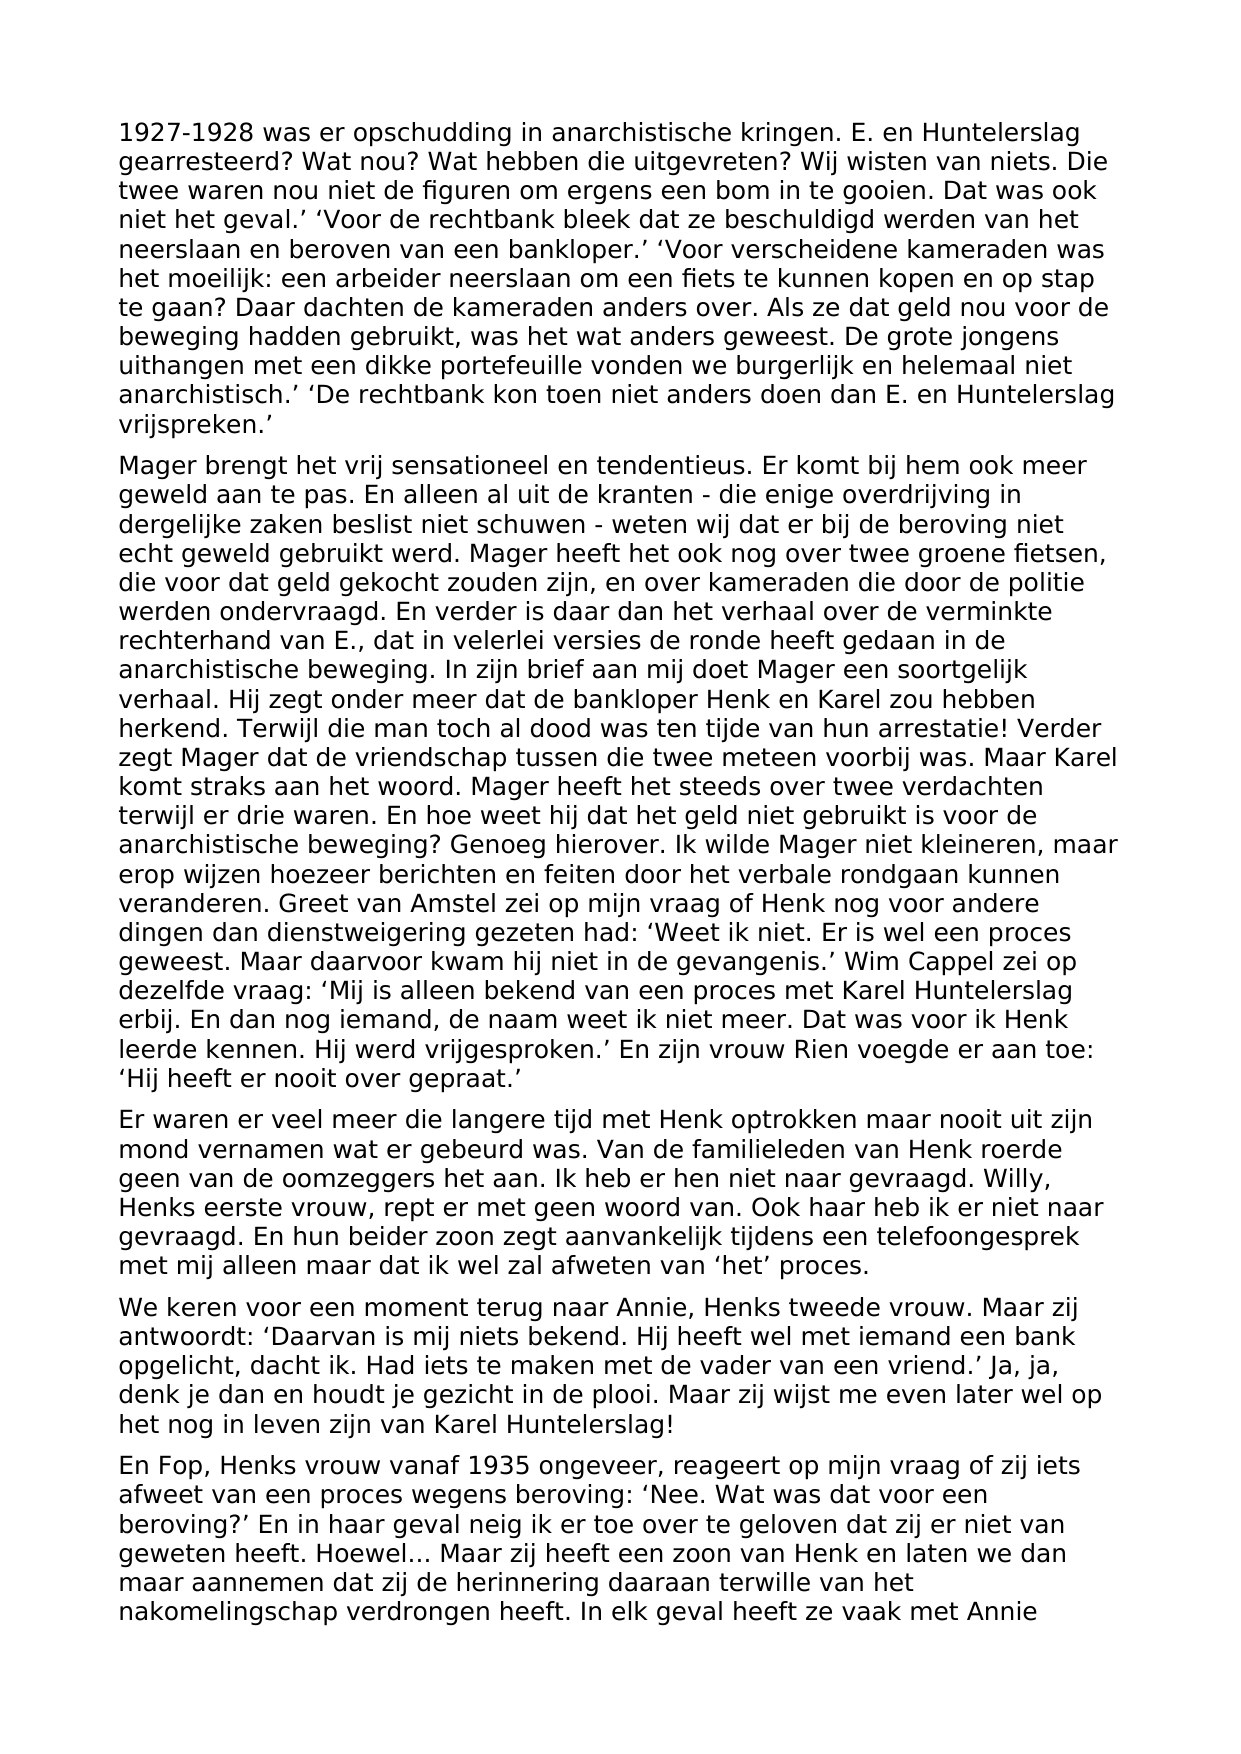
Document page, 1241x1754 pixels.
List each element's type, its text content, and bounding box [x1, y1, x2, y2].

text Er waren er veel meer die langere tijd met Henk optrokken maar nooit uit zijn mond vernamen wat er gebeurd was. Van de familieleden van Henk roerde geen van de oomzeggers het aan. Ik heb er hen niet naar gevraagd. Willy, Henks eerste vrouw, rept er met geen woord van. Ook haar heb ik er niet naar gevraagd. En hun beider zoon zegt aanvankelijk tijdens een telefoongesprek met mij alleen maar dat ik wel zal afweten van ‘het’ proces. [118, 1106, 1122, 1281]
text Mager brengt het vrij sensationeel en tendentieus. Er komt bij hem ook meer geweld aan te pas. En alleen al uit de kranten - die enige overdrijving in dergelijke zaken beslist niet schuwen - weten wij dat er bij de beroving niet echt geweld gebruikt werd. Mager heeft het ook nog over twee groene fietsen, die voor dat geld gekocht zouden zijn, en over kameraden die door de politie werden ondervraagd. En verder is daar dan het verhaal over de verminkte rechterhand van E., dat in velerlei versies de ronde heeft gedaan in de anarchistische beweging. In zijn brief aan mij doet Mager een soortgelijk verhaal. Hij zegt onder meer dat de bankloper Henk en Karel zou hebben herkend. Terwijl die man toch al dood was ten tijde van hun arrestatie! Verder zegt Mager dat de vriendschap tussen die twee meteen voorbij was. Maar Karel komt straks aan het woord. Mager heeft het steeds over twee verdachten terwijl er drie waren. En hoe weet hij dat het geld niet gebruikt is voor de anarchistische beweging? Genoeg hierover. Ik wilde Mager niet kleineren, maar erop wijzen hoezeer berichten en feiten door het verbale rondgaan kunnen veranderen. Greet van Amstel zei op mijn vraag of Henk nog voor andere dingen dan dienstweigering gezeten had: ‘Weet ik niet. Er is wel een proces geweest. Maar daarvoor kwam hij niet in de gevangenis.’ Wim Cappel zei op dezelfde vraag: ‘Mij is alleen bekend van een proces met Karel Huntelerslag erbij. En dan nog iemand, de naam weet ik niet meer. Dat was voor ik Henk leerde kennen. Hij werd vrijgesproken.’ En zijn vrouw Rien voegde er aan toe: ‘Hij heeft er nooit over gepraat.’ [118, 451, 1122, 1093]
text We keren voor een moment terug naar Annie, Henks tweede vrouw. Maar zij antwoordt: ‘Daarvan is mij niets bekend. Hij heeft wel met iemand een bank opgelicht, dacht ik. Had iets te maken met de vader van een vriend.’ Ja, ja, denk je dan en houdt je gezicht in de plooi. Maar zij wijst me even later wel op het nog in leven zijn van Karel Huntelerslag! [118, 1293, 1122, 1439]
text 1927-1928 was er opschudding in anarchistische kringen. E. en Huntelerslag gearresteerd? Wat nou? Wat hebben die uitgevreten? Wij wisten van niets. Die twee waren nou niet de figuren om ergens een bom in te gooien. Dat was ook niet het geval.’ ‘Voor de rechtbank bleek dat ze beschuldigd werden van het neerslaan en beroven van een bankloper.’ ‘Voor verscheidene kameraden was het moeilijk: een arbeider neerslaan om een fiets te kunnen kopen en op stap te gaan? Daar dachten de kameraden anders over. Als ze dat geld nou voor de beweging hadden gebruikt, was het wat anders geweest. De grote jongens uithangen met een dikke portefeuille vonden we burgerlijk en helemaal niet anarchistisch.’ ‘De rechtbank kon toen niet anders doen dan E. en Huntelerslag vrijspreken.’ [118, 118, 1122, 439]
text En Fop, Henks vrouw vanaf 1935 ongeveer, reageert op mijn vraag of zij iets afweet van een proces wegens beroving: ‘Nee. Wat was dat voor een beroving?’ En in haar geval neig ik er toe over te geloven dat zij er niet van geweten heeft. Hoewel... Maar zij heeft een zoon van Henk en laten we dan maar aannemen dat zij de herinnering daaraan terwille van het nakomelingschap verdrongen heeft. In elk geval heeft ze vaak met Annie [118, 1451, 1122, 1626]
